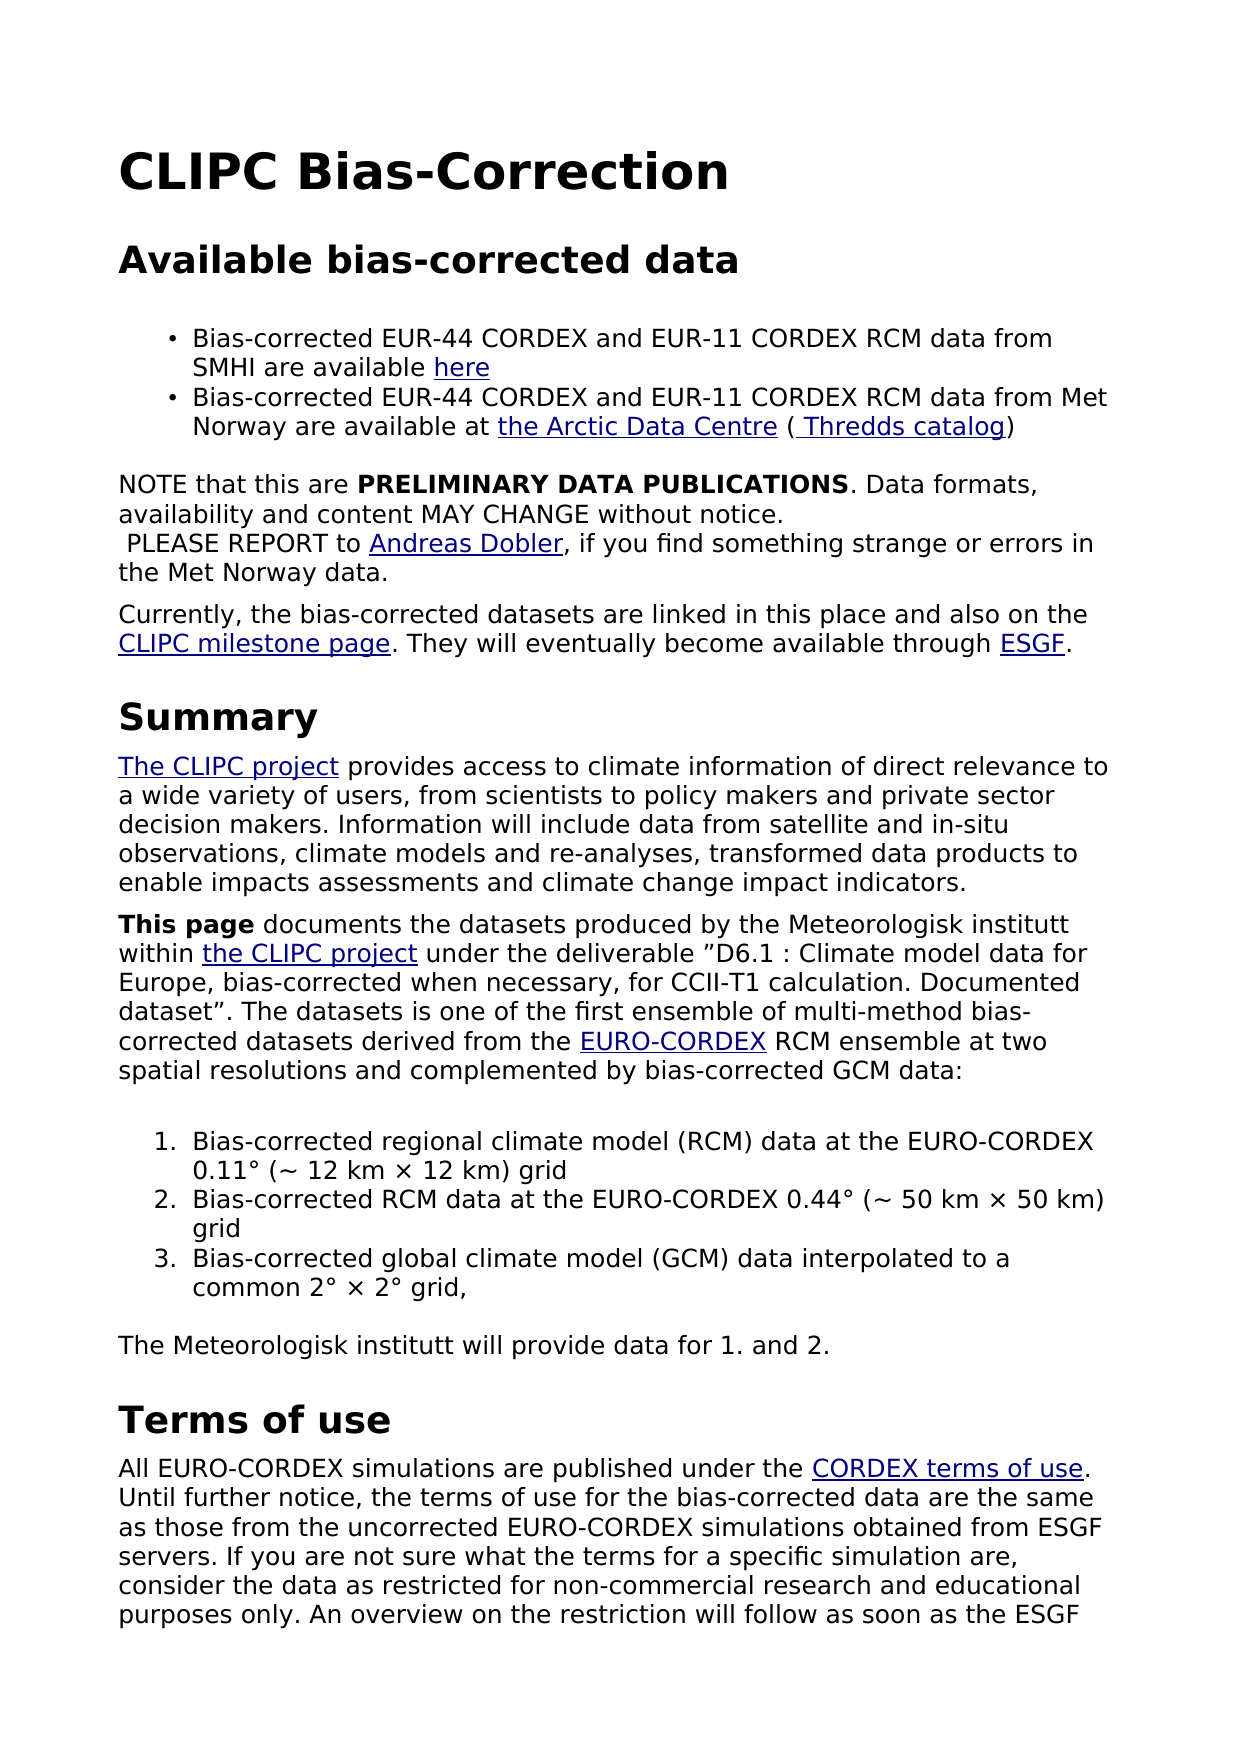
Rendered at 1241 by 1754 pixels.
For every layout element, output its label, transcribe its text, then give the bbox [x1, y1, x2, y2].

list Bias-corrected RCM data at the EURO-CORDEX 0.44° (~ 50 km × 50 km) grid [177, 1185, 1122, 1244]
text NOTE that this are PRELIMINARY DATA PUBLICATIONS. Data formats, availability and content MAY CHANGE without notice. PLEASE REPORT to Andreas Dobler, if you find something strange or errors in the Met Norway data. [118, 471, 1122, 587]
text All EURO-CORDEX simulations are published under the CORDEX terms of use. Until further notice, the terms of use for the bias-corrected data are the same as those from the uncorrected EURO-CORDEX simulations obtained from ESGF servers. If you are not sure what the terms for a specific simulation are, consider the data as restricted for non-commercial research and educational purposes only. An overview on the restriction will follow as soon as the ESGF [118, 1454, 1122, 1629]
subtitle Summary [118, 696, 1122, 739]
subtitle Available bias-corrected data [118, 239, 1122, 282]
subtitle CLIPC Bias-Correction [118, 143, 1122, 201]
subtitle Terms of use [118, 1398, 1122, 1442]
text Currently, the bias-corrected datasets are linked in this place and also on the CLIPC milestone page. They will eventually become available through ESGF. [118, 600, 1122, 658]
list Bias-corrected EUR-44 CORDEX and EUR-11 CORDEX RCM data from Met Norway are available at the Arctic Data Centre ( Thredds catalog) [177, 383, 1122, 441]
text This page documents the datasets produced by the Meteorologisk institutt within the CLIPC project under the deliverable ”D6.1 : Climate model data for Europe, bias-corrected when necessary, for CCII-T1 calculation. Documented dataset”. The datasets is one of the first ensemble of multi-method bias-corrected datasets derived from the EURO-CORDEX RCM ensemble at two spatial resolutions and complemented by bias-corrected GCM data: [118, 910, 1122, 1085]
text The CLIPC project provides access to climate information of direct relevance to a wide variety of users, from scientists to policy makers and private sector decision makers. Information will include data from satellite and in-situ observations, climate models and re-analyses, transformed data products to enable impacts assessments and climate change impact indicators. [118, 752, 1122, 898]
list Bias-corrected regional climate model (RCM) data at the EURO-CORDEX 0.11° (~ 12 km × 12 km) grid [177, 1127, 1122, 1185]
list Bias-corrected global climate model (GCM) data interpolated to a common 2° × 2° grid, [177, 1244, 1122, 1302]
text The Meteorologisk institutt will provide data for 1. and 2. [118, 1332, 1122, 1361]
list Bias-corrected EUR-44 CORDEX and EUR-11 CORDEX RCM data from SMHI are available here [177, 324, 1122, 383]
